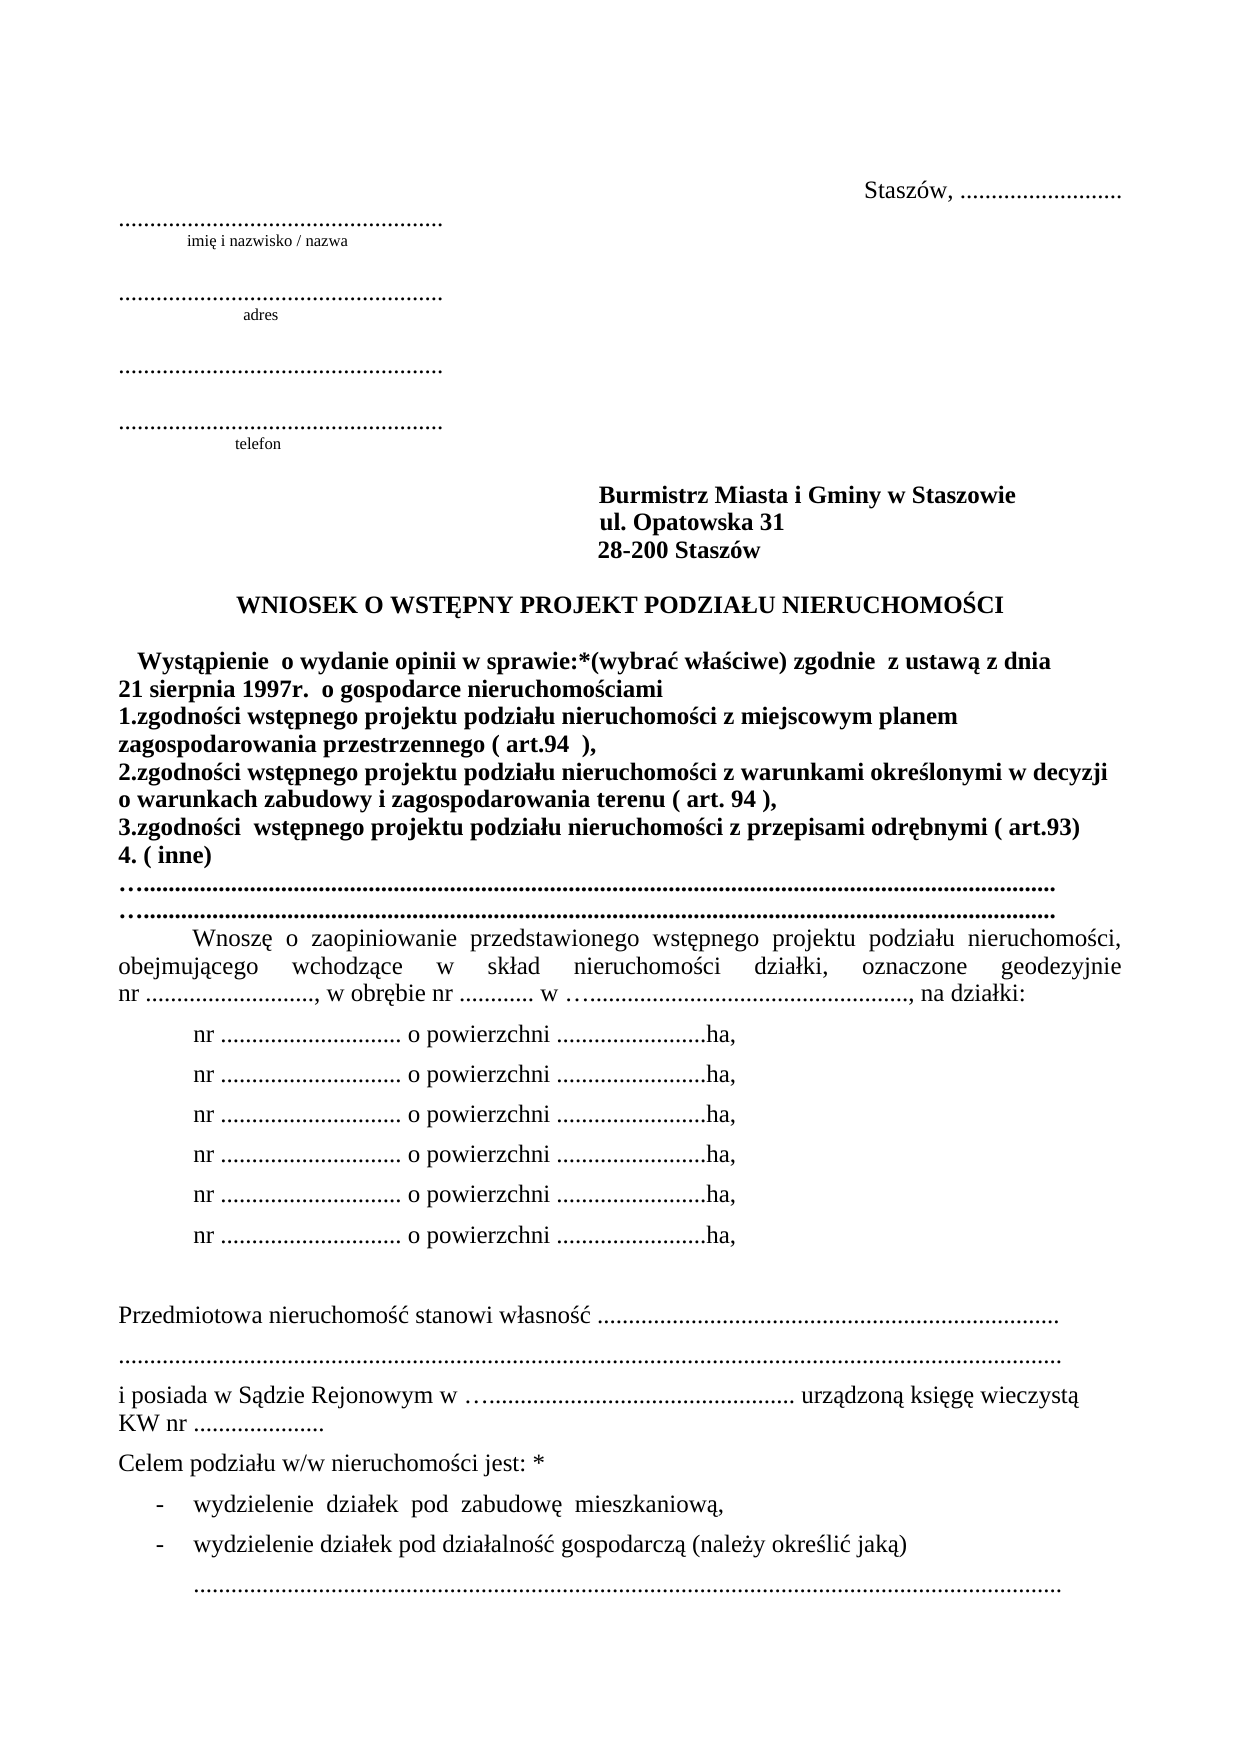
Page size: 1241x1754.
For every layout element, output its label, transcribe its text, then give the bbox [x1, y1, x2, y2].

text .................................................... [118, 278, 1122, 305]
text nr ............................. o powierzchni ........................ha, [193, 1181, 1122, 1208]
subtitle Burmistrz Miasta i Gminy w Staszowie [118, 481, 1122, 508]
text nr ............................. o powierzchni ........................ha, [193, 1020, 1122, 1047]
text 28-200 Staszów [118, 536, 1122, 564]
text nr ............................. o powierzchni ........................ha, [193, 1140, 1122, 1168]
text Przedmiotowa nieruchomość stanowi własność .......................................................................... [118, 1301, 1122, 1329]
text ....................................................................................................................................................... [118, 1341, 1122, 1369]
text Celem podziału w/w nieruchomości jest: * [118, 1449, 1122, 1477]
text ….................................................................................................................................................. [118, 896, 1122, 924]
text .................................................... [118, 352, 1122, 379]
subtitle 2.zgodności wstępnego projektu podziału nieruchomości z warunkami określonymi w decyzji o warunkach zabudowy i zagospodarowania terenu ( art. 94 ), [118, 758, 1122, 813]
subtitle Wystąpienie o wydanie opinii w sprawie:*(wybrać właściwe) zgodnie z ustawą z dnia 21 sierpnia 1997r. o gospodarce nieruchomościami [118, 647, 1122, 702]
text ........................................................................................................................................... [193, 1570, 1122, 1598]
text imię i nazwisko / nazwa [118, 232, 1122, 250]
text nr ............................. o powierzchni ........................ha, [193, 1221, 1122, 1248]
text nr ............................. o powierzchni ........................ha, [193, 1100, 1122, 1128]
list wydzielenie działek pod zabudowę mieszkaniową, [156, 1490, 1122, 1517]
list wydzielenie działek pod działalność gospodarczą (należy określić jaką) [156, 1530, 1122, 1558]
text WNIOSEK O WSTĘPNY PROJEKT PODZIAŁU NIERUCHOMOŚCI [118, 592, 1122, 619]
text telefon [118, 435, 1122, 453]
text Staszów, .......................... [118, 176, 1122, 204]
text 4. ( inne) ….................................................................................................................................................. [118, 841, 1122, 896]
text .................................................... [118, 204, 1122, 232]
text nr ............................. o powierzchni ........................ha, [193, 1060, 1122, 1088]
text .................................................... [118, 407, 1122, 435]
subtitle 3.zgodności wstępnego projektu podziału nieruchomości z przepisami odrębnymi ( art.93) [118, 813, 1122, 841]
subtitle 1.zgodności wstępnego projektu podziału nieruchomości z miejscowym planem zagospodarowania przestrzennego ( art.94 ), [118, 702, 1122, 758]
text i posiada w Sądzie Rejonowym w …................................................. urządzoną księgę wieczystą KW nr ..................... [118, 1382, 1122, 1437]
text adres [118, 305, 1122, 324]
text ul. Opatowska 31 [118, 508, 1122, 536]
text Wnoszę o zaopiniowanie przedstawionego wstępnego projektu podziału nieruchomości, obejmującego wchodzące w skład nieruchomości działki, oznaczone geodezyjnie nr ..........................., w obrębie nr ............ w …..................................................., na działki: [118, 924, 1122, 1007]
